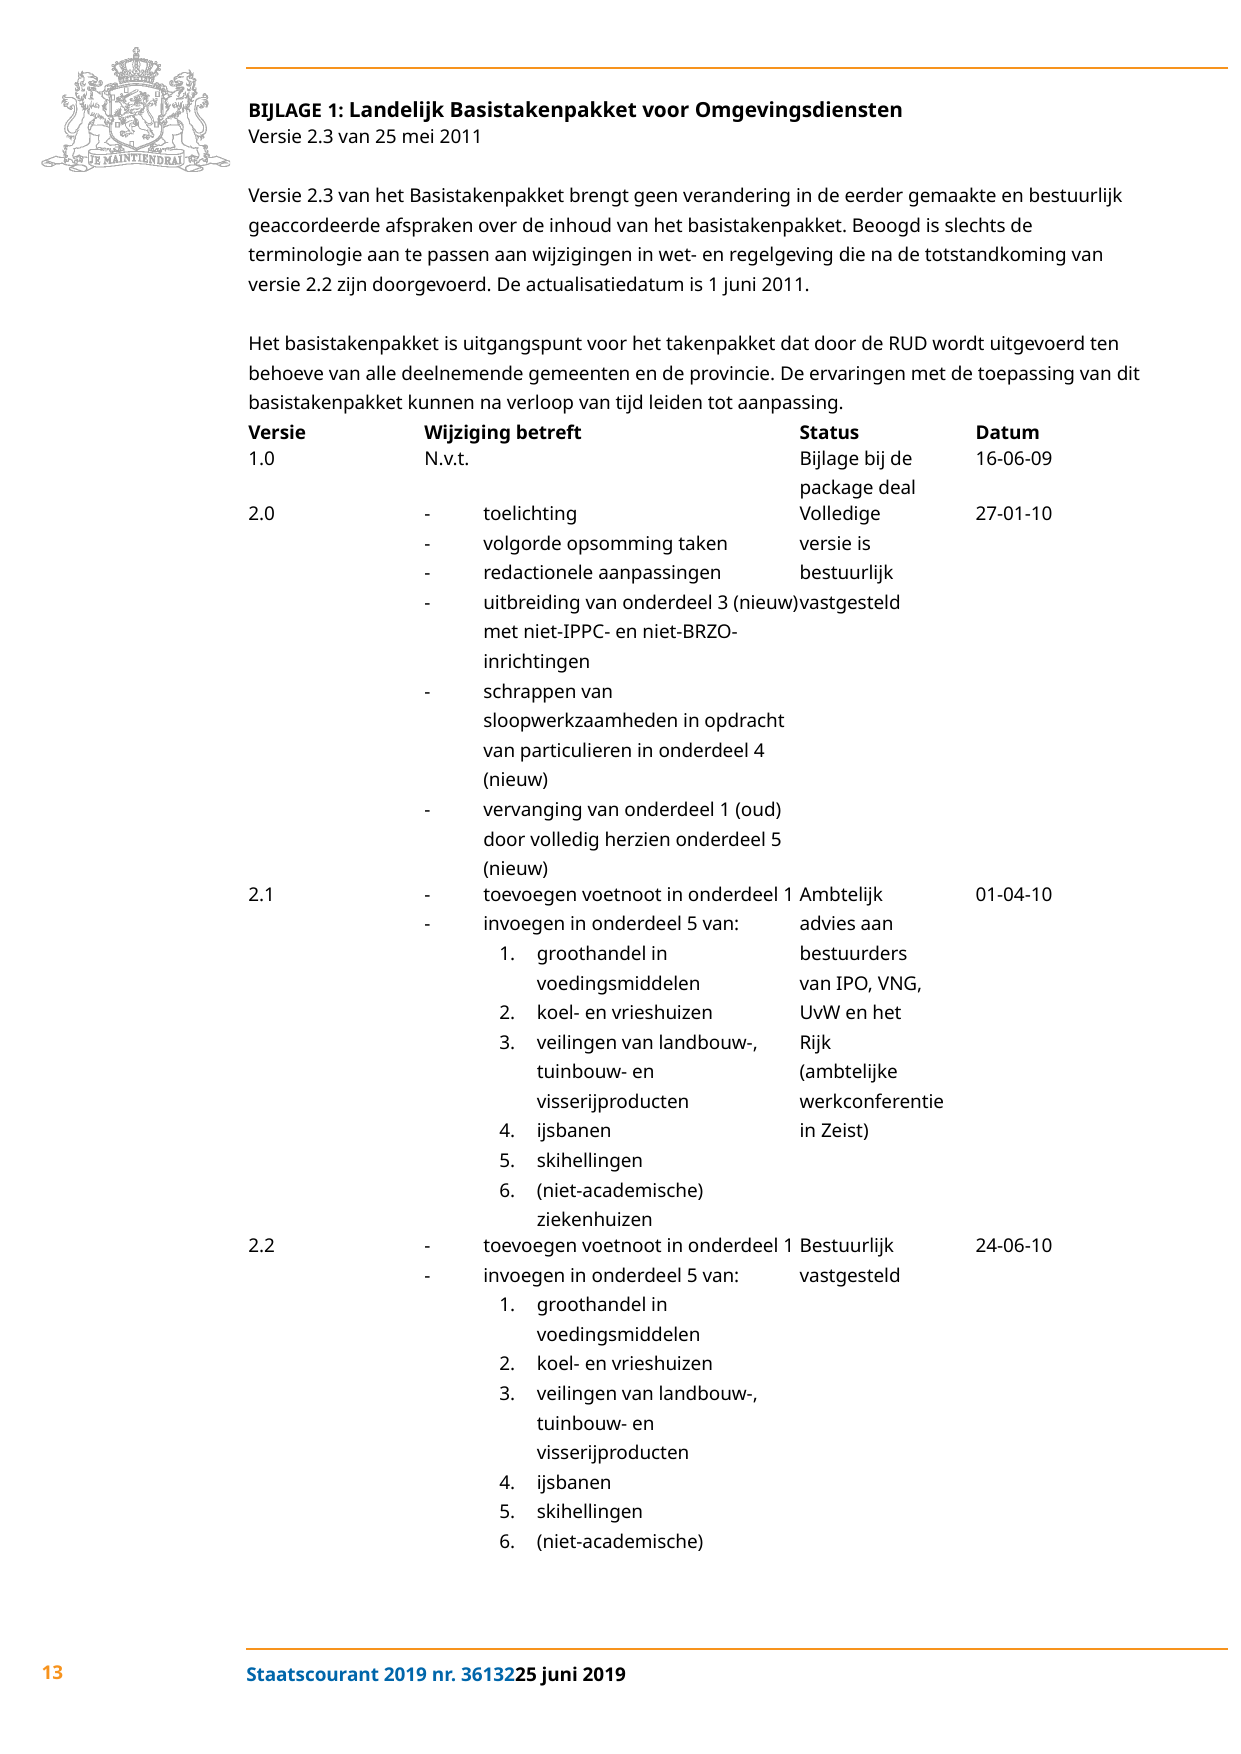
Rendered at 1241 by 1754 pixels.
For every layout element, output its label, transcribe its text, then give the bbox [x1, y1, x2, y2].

table_cell 2.1 [248, 881, 424, 1232]
text Versie 2.3 van het Basistakenpakket brengt geen verandering in de eerder gemaakte en bestuurlijk geaccordeerde afspraken over de inhoud van het basistakenpakket. Beoogd is slechts de terminologie aan te passen aan wijzigingen in wet- en regelgeving die na de totstandkoming van versie 2.2 zijn doorgevoerd. De actualisatiedatum is 1 juni 2011. [248, 182, 1152, 297]
table_header Versie [248, 419, 424, 445]
table_cell N.v.t. [424, 445, 799, 500]
table_cell 16-06-09 [975, 445, 1152, 500]
text Het basistakenpakket is uitgangspunt voor het takenpakket dat door de RUD wordt uitgevoerd ten behoeve van alle deelnemende gemeenten en de provincie. De ervaringen met de toepassing van dit basistakenpakket kunnen na verloop van tijd leiden tot aanpassing. [248, 330, 1152, 415]
table_cell toevoegen voetnoot in onderdeel 1 invoegen in onderdeel 5 van: groothandel in voedingsmiddelen koel- en vrieshuizen veilingen van landbouw-, tuinbouw- en visserijproducten ijsbanen skihellingen (niet-academische) ziekenhuizen [424, 1232, 799, 1554]
table_cell 2.0 [248, 500, 424, 881]
table_cell 27-01-10 [975, 500, 1152, 881]
table_cell 1.0 [248, 445, 424, 500]
table_header Datum [975, 419, 1152, 445]
table_cell toevoegen voetnoot in onderdeel 1 invoegen in onderdeel 5 van: groothandel in voedingsmiddelen koel- en vrieshuizen veilingen van landbouw-, tuinbouw- en visserijproducten ijsbanen skihellingen (niet-academische) ziekenhuizen [424, 881, 799, 1232]
table_cell Ambtelijk advies aan bestuurders van IPO, VNG, UvW en het Rijk (ambtelijke werkconferentie in Zeist) [799, 881, 975, 1232]
table_cell 2.2 [248, 1232, 424, 1554]
table_cell 01-04-10 [975, 881, 1152, 1232]
table_cell toelichting volgorde opsomming taken redactionele aanpassingen uitbreiding van onderdeel 3 (nieuw) met niet-IPPC- en niet-BRZO-inrichtingen schrappen van sloopwerkzaamheden in opdracht van particulieren in onderdeel 4 (nieuw) vervanging van onderdeel 1 (oud) door volledig herzien onderdeel 5 (nieuw) [424, 500, 799, 881]
table_header Wijziging betreft [424, 419, 799, 445]
table_cell 24-06-10 [975, 1232, 1152, 1554]
text BIJLAGE 1: Landelijk Basistakenpakket voor Omgevingsdiensten [248, 95, 1152, 123]
table_cell Bestuurlijk vastgesteld [799, 1232, 975, 1554]
table_cell Volledige versie is bestuurlijk vastgesteld [799, 500, 975, 881]
text Versie 2.3 van 25 mei 2011 [248, 123, 1152, 149]
table_cell Bijlage bij de package deal [799, 445, 975, 500]
picture [41, 47, 231, 172]
table_header Status [799, 419, 975, 445]
